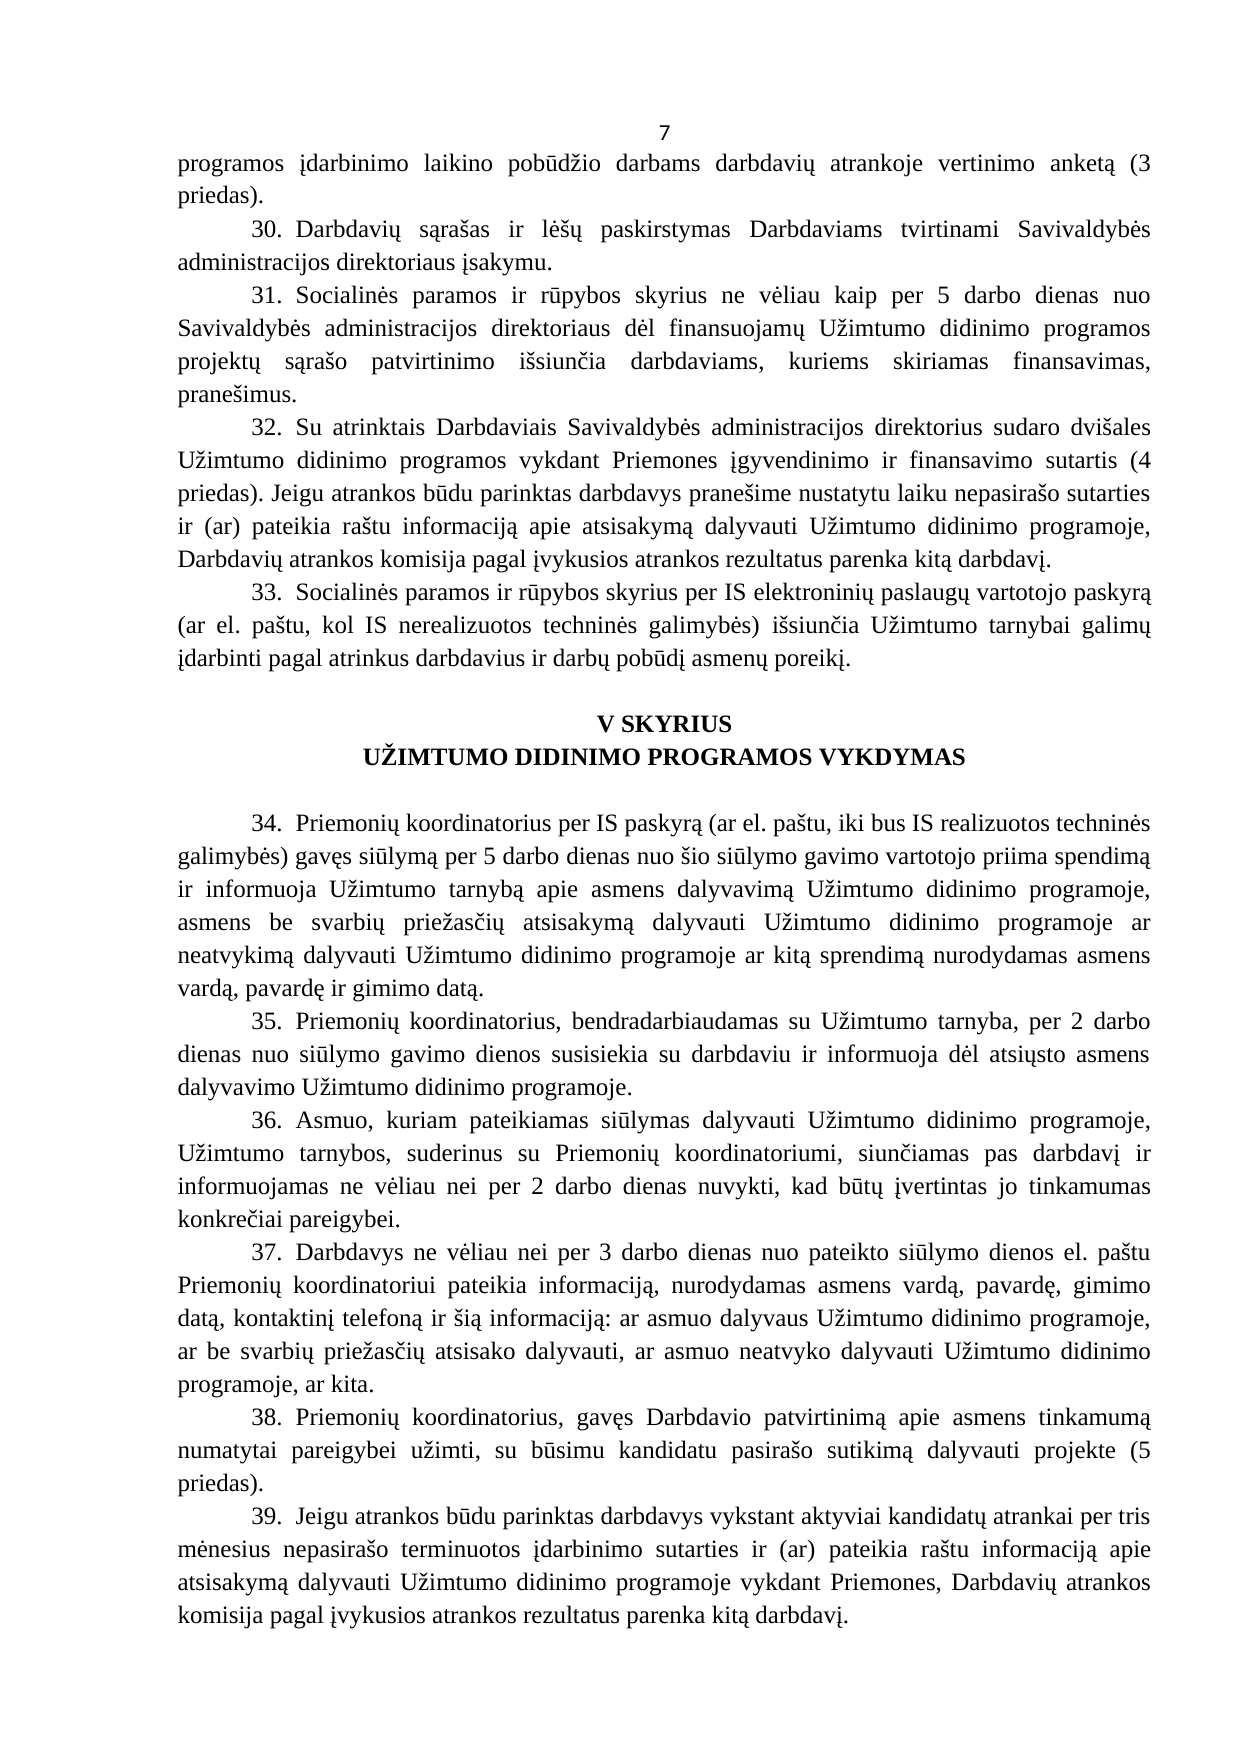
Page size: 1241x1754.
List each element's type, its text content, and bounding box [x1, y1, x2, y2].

text 36. Asmuo, kuriam pateikiamas siūlymas dalyvauti Užimtumo didinimo programoje, Užimtumo tarnybos, suderinus su Priemonių koordinatoriumi, siunčiamas pas darbdavį ir informuojamas ne vėliau nei per 2 darbo dienas nuvykti, kad būtų įvertintas jo tinkamumas konkrečiai pareigybei. [177, 1105, 1152, 1233]
text 39. Jeigu atrankos būdu parinktas darbdavys vykstant aktyviai kandidatų atrankai per tris mėnesius nepasirašo terminuotos įdarbinimo sutarties ir (ar) pateikia raštu informaciją apie atsisakymą dalyvauti Užimtumo didinimo programoje vykdant Priemones, Darbdavių atrankos komisija pagal įvykusios atrankos rezultatus parenka kitą darbdavį. [177, 1501, 1152, 1629]
text 37. Darbdavys ne vėliau nei per 3 darbo dienas nuo pateikto siūlymo dienos el. paštu Priemonių koordinatoriui pateikia informaciją, nurodydamas asmens vardą, pavardę, gimimo datą, kontaktinį telefoną ir šią informaciją: ar asmuo dalyvaus Užimtumo didinimo programoje, ar be svarbių priežasčių atsisako dalyvauti, ar asmuo neatvyko dalyvauti Užimtumo didinimo programoje, ar kita. [177, 1237, 1152, 1398]
text V SKYRIUS [177, 709, 1152, 738]
text 38. Priemonių koordinatorius, gavęs Darbdavio patvirtinimą apie asmens tinkamumą numatytai pareigybei užimti, su būsimu kandidatu pasirašo sutikimą dalyvauti projekte (5 priedas). [177, 1402, 1152, 1497]
text 33. Socialinės paramos ir rūpybos skyrius per IS elektroninių paslaugų vartotojo paskyrą (ar el. paštu, kol IS nerealizuotos techninės galimybės) išsiunčia Užimtumo tarnybai galimų įdarbinti pagal atrinkus darbdavius ir darbų pobūdį asmenų poreikį. [177, 577, 1152, 672]
text 31. Socialinės paramos ir rūpybos skyrius ne vėliau kaip per 5 darbo dienas nuo Savivaldybės administracijos direktoriaus dėl finansuojamų Užimtumo didinimo programos projektų sąrašo patvirtinimo išsiunčia darbdaviams, kuriems skiriamas finansavimas, pranešimus. [177, 280, 1152, 407]
text 35. Priemonių koordinatorius, bendradarbiaudamas su Užimtumo tarnyba, per 2 darbo dienas nuo siūlymo gavimo dienos susisiekia su darbdaviu ir informuoja dėl atsiųsto asmens dalyvavimo Užimtumo didinimo programoje. [177, 1006, 1152, 1101]
text programos įdarbinimo laikino pobūdžio darbams darbdavių atrankoje vertinimo anketą (3 priedas). [177, 148, 1152, 209]
text UŽIMTUMO DIDINIMO PROGRAMOS VYKDYMAS [177, 742, 1152, 771]
text 30. Darbdavių sąrašas ir lėšų paskirstymas Darbdaviams tvirtinami Savivaldybės administracijos direktoriaus įsakymu. [177, 214, 1152, 275]
text 34. Priemonių koordinatorius per IS paskyrą (ar el. paštu, iki bus IS realizuotos techninės galimybės) gavęs siūlymą per 5 darbo dienas nuo šio siūlymo gavimo vartotojo priima spendimą ir informuoja Užimtumo tarnybą apie asmens dalyvavimą Užimtumo didinimo programoje, asmens be svarbių priežasčių atsisakymą dalyvauti Užimtumo didinimo programoje ar neatvykimą dalyvauti Užimtumo didinimo programoje ar kitą sprendimą nurodydamas asmens vardą, pavardę ir gimimo datą. [177, 808, 1152, 1002]
text 32. Su atrinktais Darbdaviais Savivaldybės administracijos direktorius sudaro dvišales Užimtumo didinimo programos vykdant Priemones įgyvendinimo ir finansavimo sutartis (4 priedas). Jeigu atrankos būdu parinktas darbdavys pranešime nustatytu laiku nepasirašo sutarties ir (ar) pateikia raštu informaciją apie atsisakymą dalyvauti Užimtumo didinimo programoje, Darbdavių atrankos komisija pagal įvykusios atrankos rezultatus parenka kitą darbdavį. [177, 412, 1152, 573]
